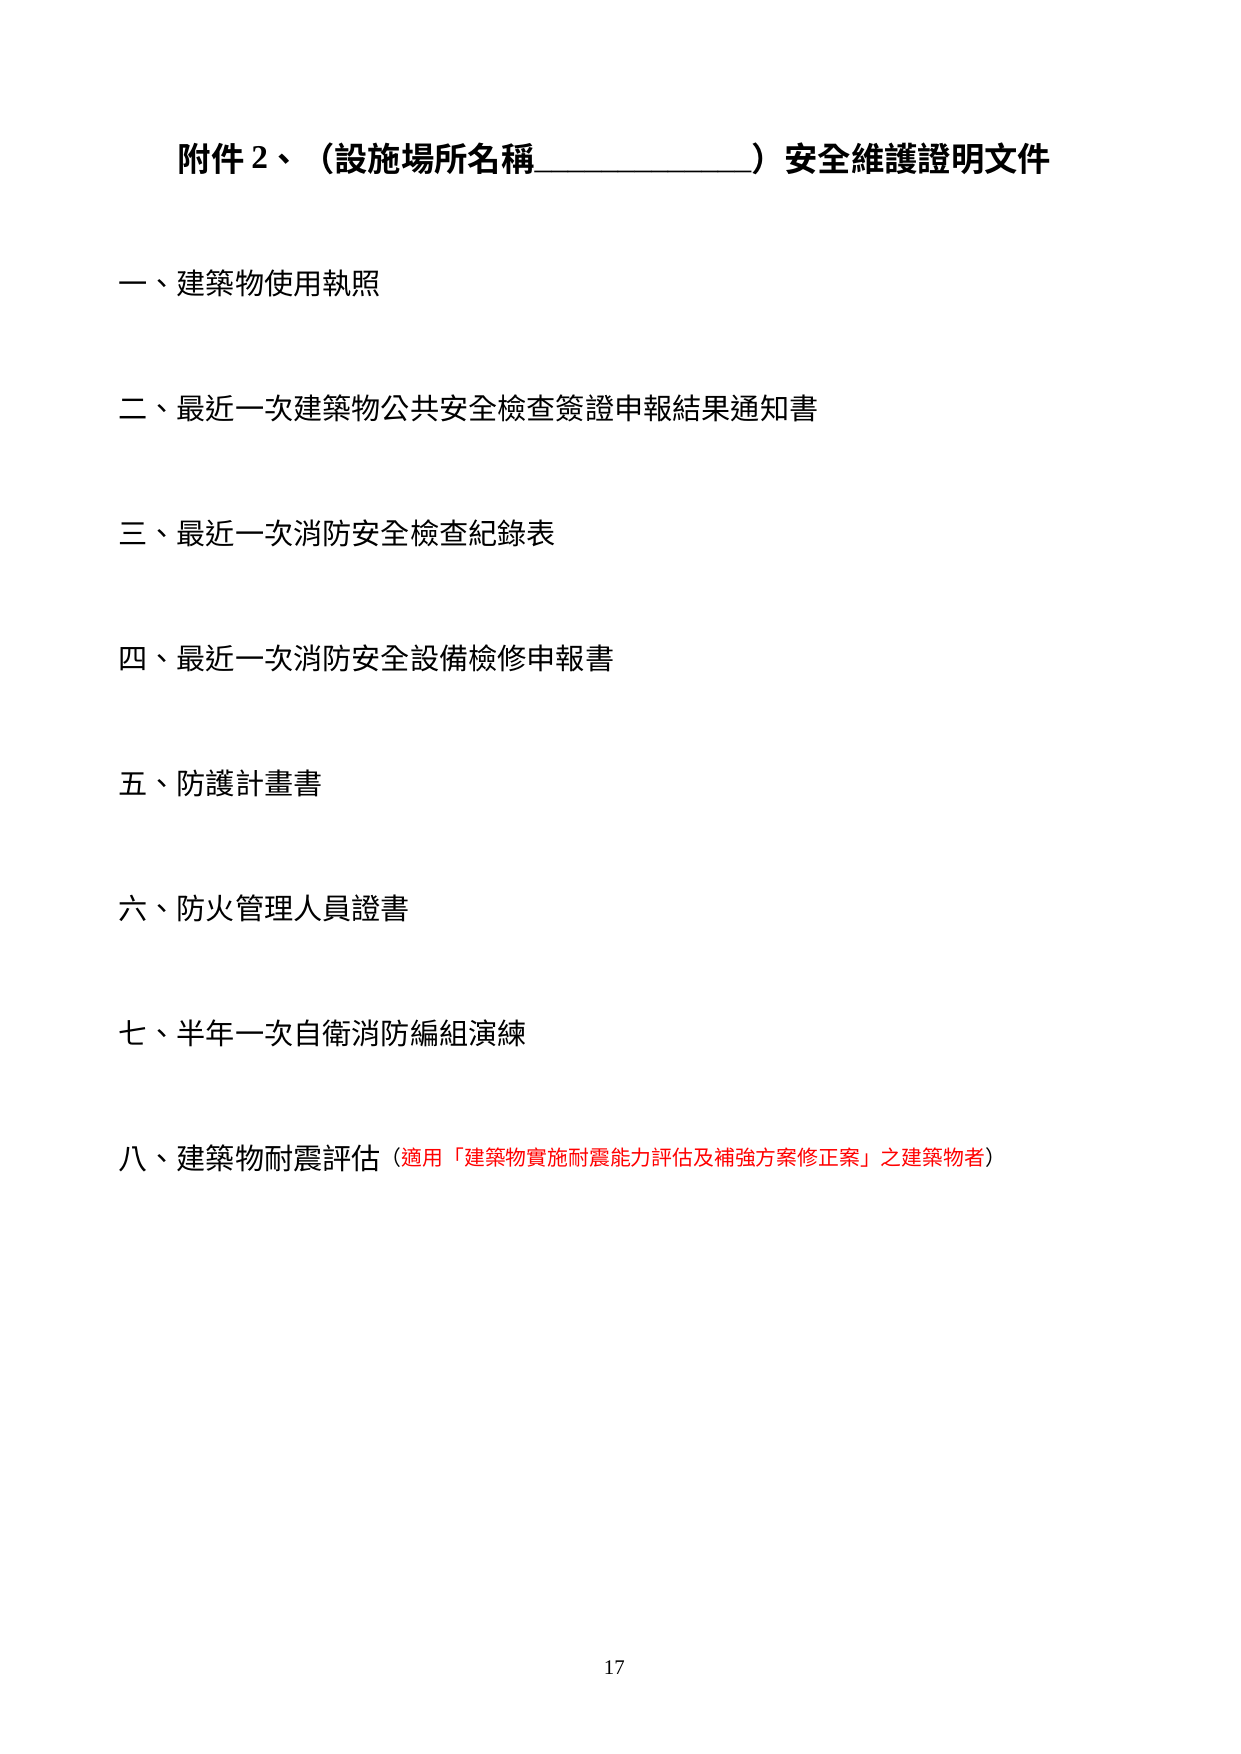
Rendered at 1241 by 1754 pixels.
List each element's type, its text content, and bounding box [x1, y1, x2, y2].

text 附件2、（設施場所名稱_____________）安全維護證明文件 [118, 115, 1111, 177]
text 六、防火管理人員證書 [118, 865, 1110, 927]
text 一、建築物使用執照 [118, 240, 1110, 302]
text 二、最近一次建築物公共安全檢查簽證申報結果通知書 [118, 365, 1110, 427]
text 三、最近一次消防安全檢查紀錄表 [118, 490, 1110, 552]
text 五、防護計畫書 [118, 740, 1110, 802]
text 七、半年一次自衛消防編組演練 [118, 990, 1110, 1052]
text 八、建築物耐震評估（適用「建築物實施耐震能力評估及補強方案修正案」之建築物者） [118, 1115, 1110, 1177]
text 四、最近一次消防安全設備檢修申報書 [118, 615, 1110, 677]
